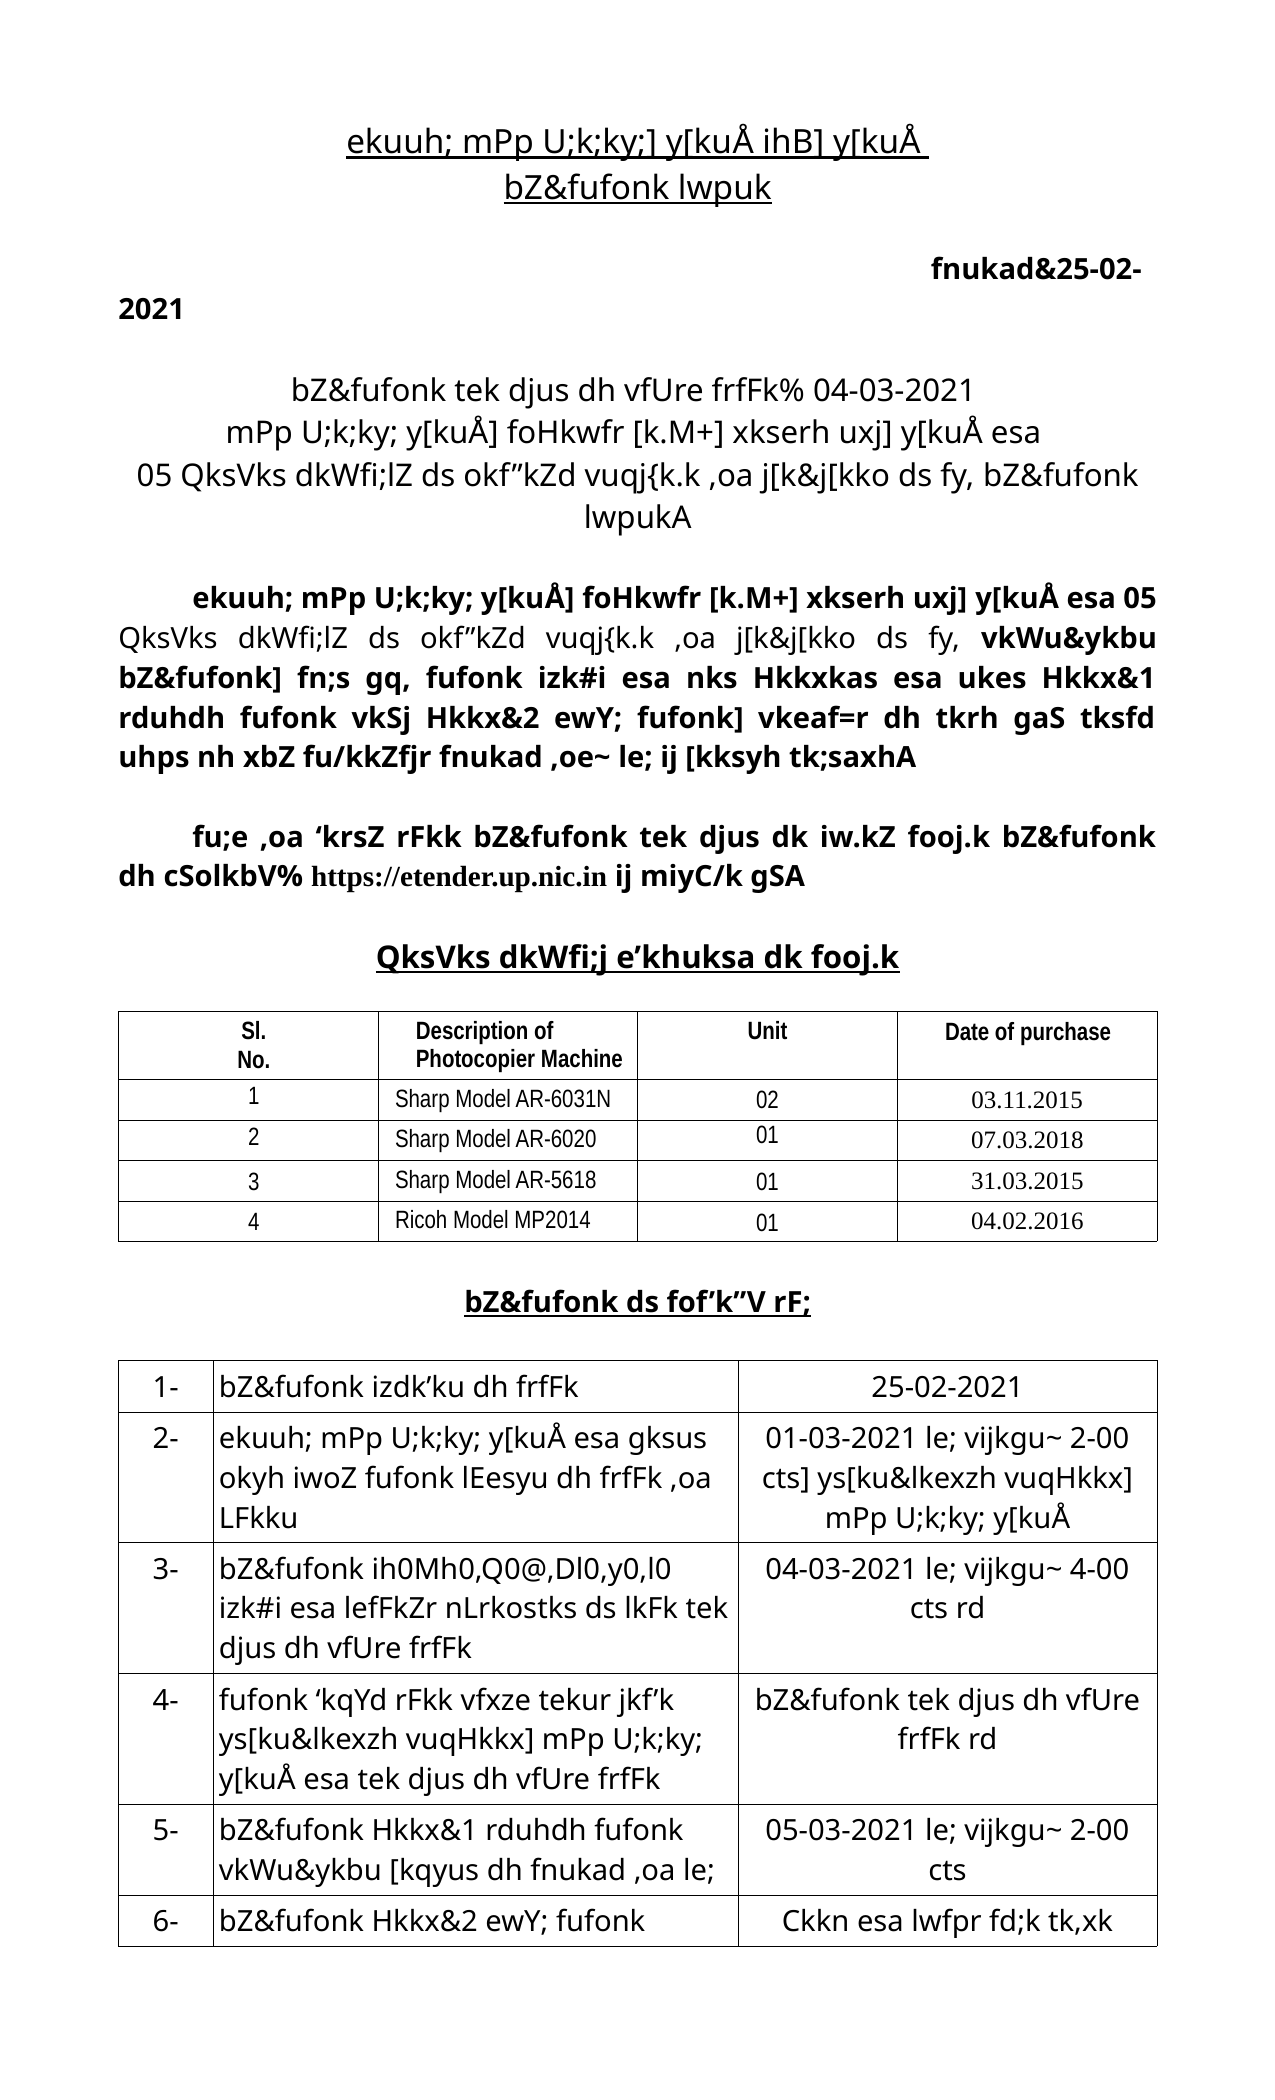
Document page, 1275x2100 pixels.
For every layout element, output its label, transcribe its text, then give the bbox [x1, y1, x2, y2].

table_cell Sharp Model AR-5618 [379, 1161, 637, 1201]
table_cell 01 [638, 1161, 897, 1201]
table_cell Sharp Model AR-6020 [379, 1121, 637, 1160]
text mPp U;k;ky; y[kuÅ] foHkwfr [k.M+] xkserh uxj] y[kuÅ esa [118, 410, 1157, 453]
table_cell ekuuh; mPp U;k;ky; y[kuÅ esa gksus okyh iwoZ fufonk lEesyu dh frfFk ,oa LFkku [214, 1413, 738, 1542]
table_cell 4- [119, 1674, 213, 1803]
text ekuuh; mPp U;k;ky;] y[kuÅ ihB] y[kuÅ [118, 118, 1157, 163]
table_header 1- [119, 1361, 213, 1412]
table_cell 05-03-2021 le; vijkgu~ 2-00 cts [739, 1805, 1157, 1894]
table_cell 6- [119, 1896, 213, 1946]
table_cell 07.03.2018 [898, 1121, 1157, 1160]
table_header Description of Photocopier Machine [379, 1012, 637, 1079]
text ekuuh; mPp U;k;ky; y[kuÅ] foHkwfr [k.M+] xkserh uxj] y[kuÅ esa 05 QksVks dkWfi;lZ ds okf”kZd vuqj{k.k ,oa j[k&j[kko ds fy, vkWu&ykbu bZ&fufonk] fn;s gq, fufonk izk#i esa nks Hkkxkas esa ukes Hkkx&1 rduhdh fufonk vkSj Hkkx&2 ewY; fufonk] vkeaf=r dh tkrh gaS tksfd uhps nh xbZ fu/kkZfjr fnukad ,oe~ le; ij [kksyh tk;saxhA [118, 578, 1157, 776]
text bZ&fufonk ds fof’k”V rF; [118, 1281, 1157, 1321]
text bZ&fufonk lwpuk [118, 163, 1157, 209]
table_header bZ&fufonk izdk’ku dh frfFk [214, 1361, 738, 1412]
table_cell 04-03-2021 le; vijkgu~ 4-00 cts rd [739, 1543, 1157, 1673]
text bZ&fufonk tek djus dh vfUre frfFk% 04-03-2021 [118, 368, 1157, 410]
table_cell 4 [119, 1202, 378, 1241]
table_cell 01 [638, 1202, 897, 1241]
table_cell 3 [119, 1161, 378, 1201]
table_cell 5- [119, 1805, 213, 1894]
text fnukad&25-02-2021 [118, 249, 1157, 328]
table_cell bZ&fufonk Hkkx&2 ewY; fufonk [214, 1896, 738, 1946]
table_cell bZ&fufonk ih0Mh0,Q0@,Dl0,y0,l0 izk#i esa lefFkZr nLrkostks ds lkFk tek djus dh vfUre frfFk [214, 1543, 738, 1673]
table_cell 3- [119, 1543, 213, 1673]
table_cell 1 [119, 1080, 378, 1120]
text fu;e ,oa ‘krsZ rFkk bZ&fufonk tek djus dk iw.kZ fooj.k bZ&fufonk dh cSolkbV% https://etender.up.nic.in ij miyC/k gSA [118, 816, 1157, 895]
table_header Date of purchase [898, 1012, 1157, 1079]
table_cell 02 [638, 1080, 897, 1120]
table_cell 2- [119, 1413, 213, 1542]
table_header Unit [638, 1012, 897, 1079]
table_cell bZ&fufonk tek djus dh vfUre frfFk rd [739, 1674, 1157, 1803]
table_cell bZ&fufonk Hkkx&1 rduhdh fufonk vkWu&ykbu [kqyus dh fnukad ,oa le; [214, 1805, 738, 1894]
table_cell 03.11.2015 [898, 1080, 1157, 1120]
table_cell 04.02.2016 [898, 1202, 1157, 1241]
table_cell 2 [119, 1121, 378, 1160]
table_header 25-02-2021 [739, 1361, 1157, 1412]
table_cell 31.03.2015 [898, 1161, 1157, 1201]
table_cell Ricoh Model MP2014 [379, 1202, 637, 1241]
table_cell Ckkn esa lwfpr fd;k tk,xk [739, 1896, 1157, 1946]
table_cell fufonk ‘kqYd rFkk vfxze tekur jkf’k ys[ku&lkexzh vuqHkkx] mPp U;k;ky; y[kuÅ esa tek djus dh vfUre frfFk [214, 1674, 738, 1803]
table_header Sl. No. [119, 1012, 378, 1079]
text 05 QksVks dkWfi;lZ ds okf”kZd vuqj{k.k ,oa j[k&j[kko ds fy, bZ&fufonk lwpukA [118, 453, 1157, 538]
table_cell 01 [638, 1121, 897, 1160]
table_cell Sharp Model AR-6031N [379, 1080, 637, 1120]
text QksVks dkWfi;j e’khuksa dk fooj.k [118, 935, 1157, 978]
table_cell 01-03-2021 le; vijkgu~ 2-00 cts] ys[ku&lkexzh vuqHkkx] mPp U;k;ky; y[kuÅ [739, 1413, 1157, 1542]
